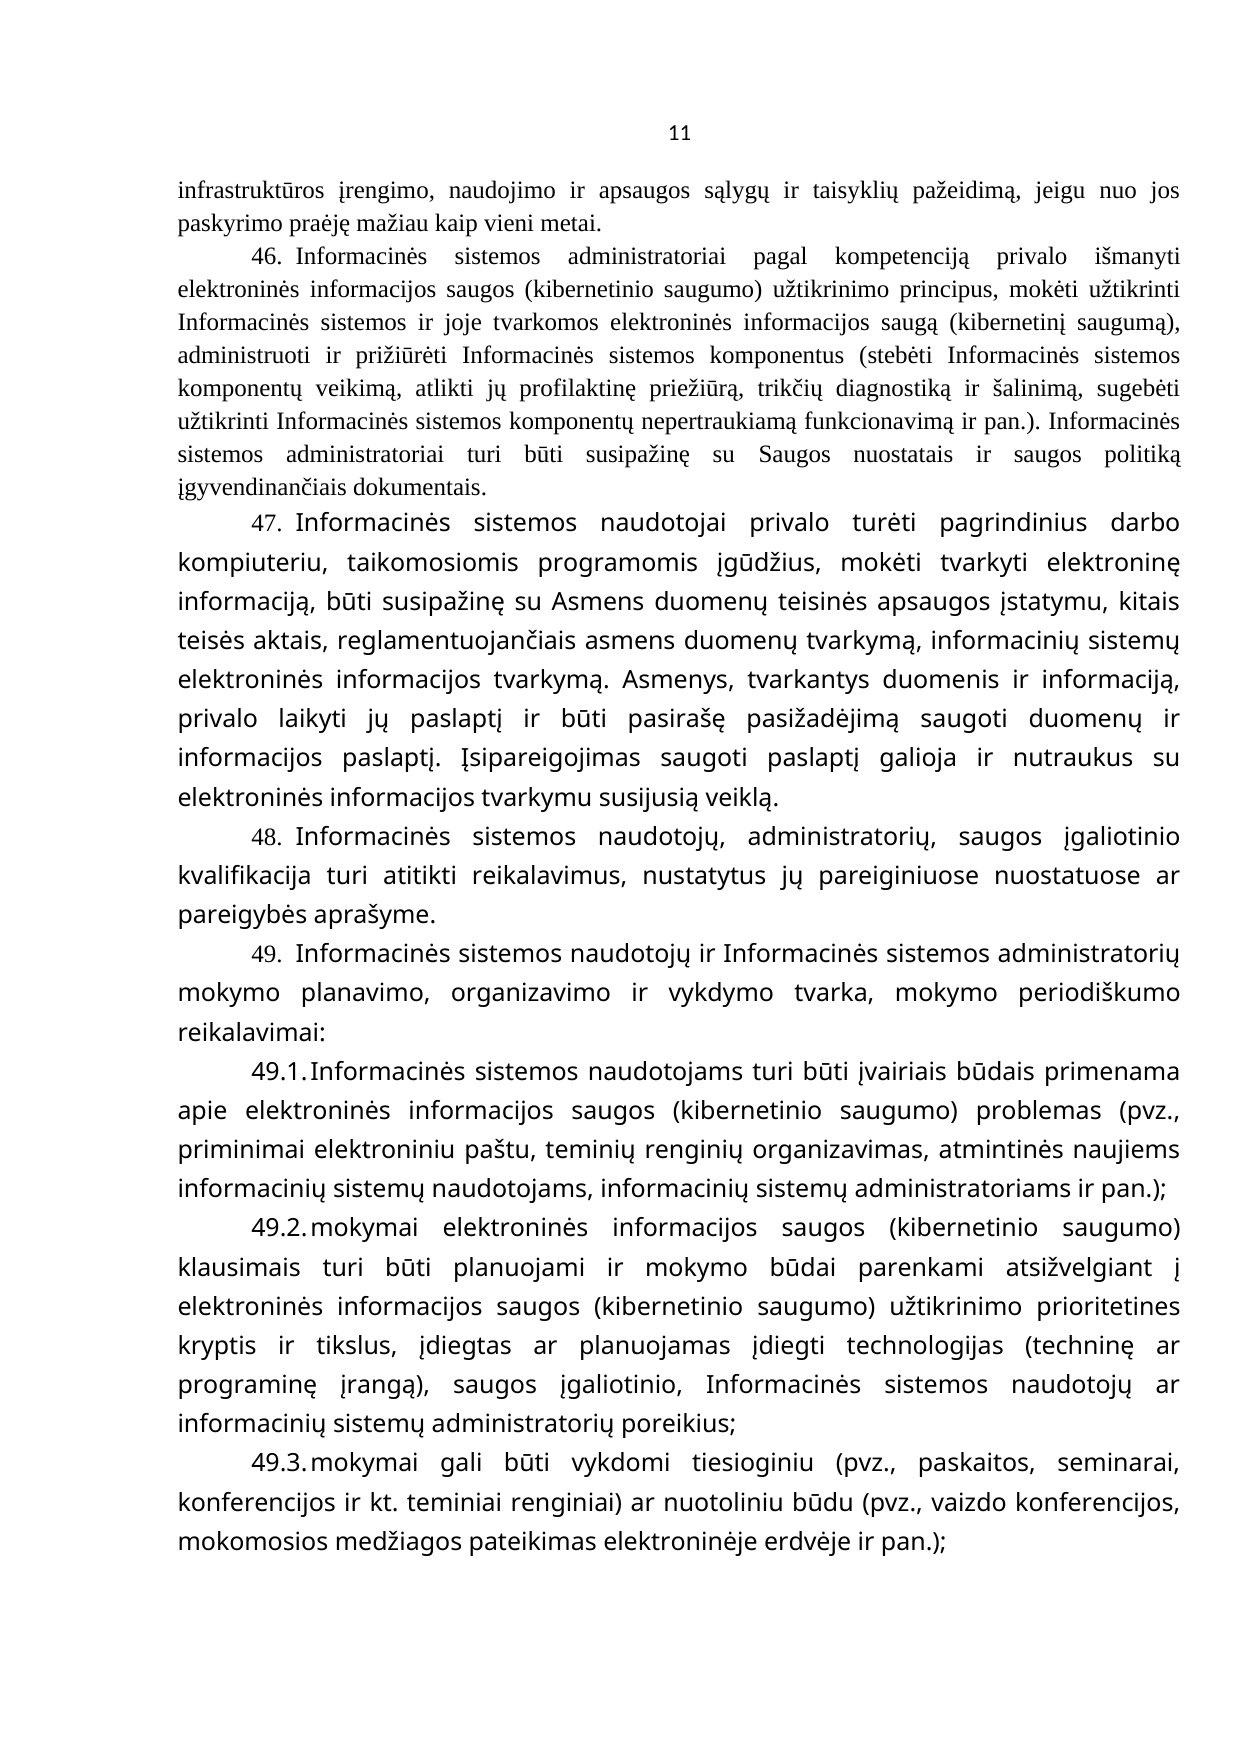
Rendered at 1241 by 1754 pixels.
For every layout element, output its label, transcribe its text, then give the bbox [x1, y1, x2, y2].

text infrastruktūros įrengimo, naudojimo ir apsaugos sąlygų ir taisyklių pažeidimą, jeigu nuo jos paskyrimo praėję mažiau kaip vieni metai. [177, 175, 1181, 237]
text 49.1. Informacinės sistemos naudotojams turi būti įvairiais būdais primenama apie elektroninės informacijos saugos (kibernetinio saugumo) problemas (pvz., priminimai elektroniniu paštu, teminių renginių organizavimas, atmintinės naujiems informacinių sistemų naudotojams, informacinių sistemų administratoriams ir pan.); [177, 1053, 1181, 1205]
text 49.3. mokymai gali būti vykdomi tiesioginiu (pvz., paskaitos, seminarai, konferencijos ir kt. teminiai renginiai) ar nuotoliniu būdu (pvz., vaizdo konferencijos, mokomosios medžiagos pateikimas elektroninėje erdvėje ir pan.); [177, 1445, 1181, 1557]
text 48. Informacinės sistemos naudotojų, administratorių, saugos įgaliotinio kvalifikacija turi atitikti reikalavimus, nustatytus jų pareiginiuose nuostatuose ar pareigybės aprašyme. [177, 818, 1181, 931]
text 49. Informacinės sistemos naudotojų ir Informacinės sistemos administratorių mokymo planavimo, organizavimo ir vykdymo tvarka, mokymo periodiškumo reikalavimai: [177, 936, 1181, 1048]
text 49.2. mokymai elektroninės informacijos saugos (kibernetinio saugumo) klausimais turi būti planuojami ir mokymo būdai parenkami atsižvelgiant į elektroninės informacijos saugos (kibernetinio saugumo) užtikrinimo prioritetines kryptis ir tikslus, įdiegtas ar planuojamas įdiegti technologijas (techninę ar programinę įrangą), saugos įgaliotinio, Informacinės sistemos naudotojų ar informacinių sistemų administratorių poreikius; [177, 1210, 1181, 1440]
text 47. Informacinės sistemos naudotojai privalo turėti pagrindinius darbo kompiuteriu, taikomosiomis programomis įgūdžius, mokėti tvarkyti elektroninę informaciją, būti susipažinę su Asmens duomenų teisinės apsaugos įstatymu, kitais teisės aktais, reglamentuojančiais asmens duomenų tvarkymą, informacinių sistemų elektroninės informacijos tvarkymą. Asmenys, tvarkantys duomenis ir informaciją, privalo laikyti jų paslaptį ir būti pasirašę pasižadėjimą saugoti duomenų ir informacijos paslaptį. Įsipareigojimas saugoti paslaptį galioja ir nutraukus su elektroninės informacijos tvarkymu susijusią veiklą. [177, 505, 1181, 813]
text 46. Informacinės sistemos administratoriai pagal kompetenciją privalo išmanyti elektroninės informacijos saugos (kibernetinio saugumo) užtikrinimo principus, mokėti užtikrinti Informacinės sistemos ir joje tvarkomos elektroninės informacijos saugą (kibernetinį saugumą), administruoti ir prižiūrėti Informacinės sistemos komponentus (stebėti Informacinės sistemos komponentų veikimą, atlikti jų profilaktinę priežiūrą, trikčių diagnostiką ir šalinimą, sugebėti užtikrinti Informacinės sistemos komponentų nepertraukiamą funkcionavimą ir pan.). Informacinės sistemos administratoriai turi būti susipažinę su Saugos nuostatais ir saugos politiką įgyvendinančiais dokumentais. [177, 241, 1181, 501]
